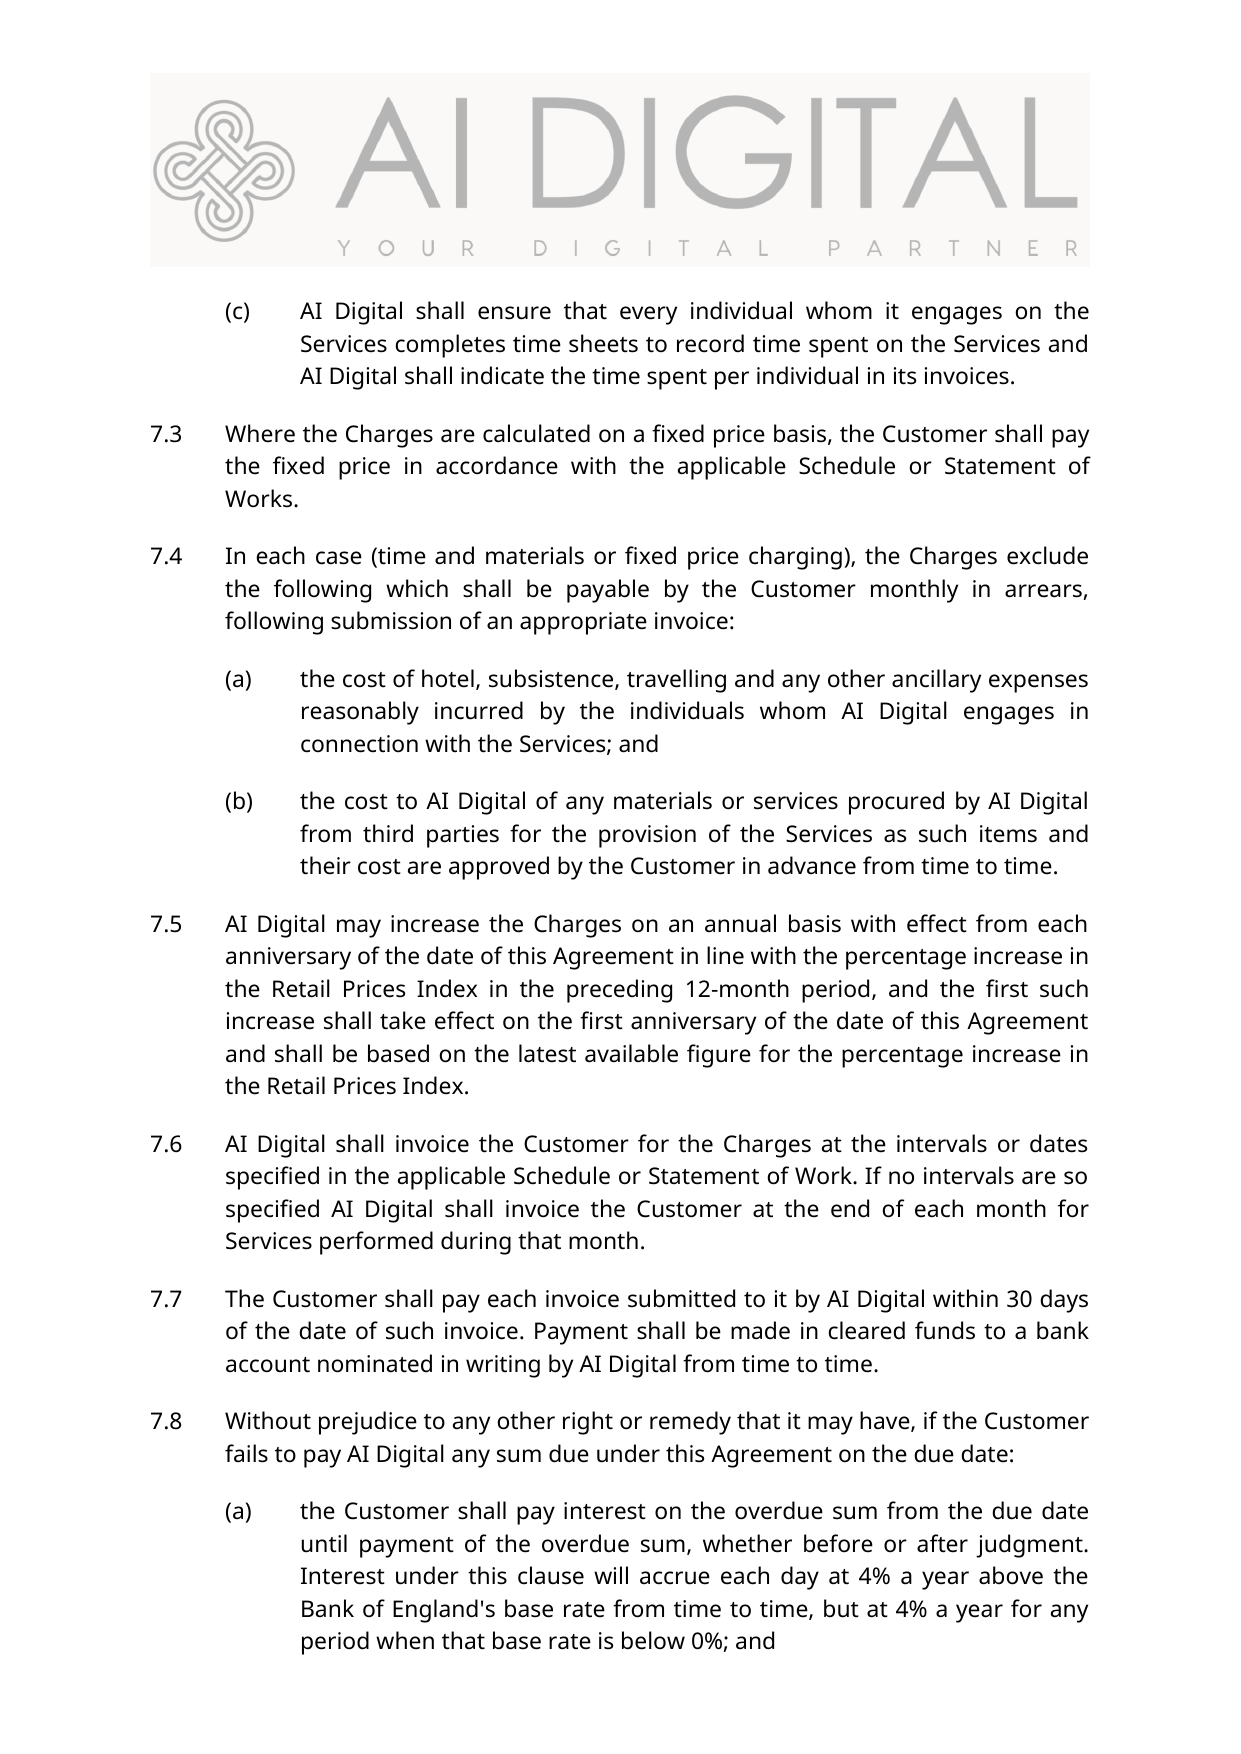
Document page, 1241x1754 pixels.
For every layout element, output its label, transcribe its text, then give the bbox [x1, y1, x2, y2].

list the cost to AI Digital of any materials or services procured by AI Digital from third parties for the provision of the Services as such items and their cost are approved by the Customer in advance from time to time. [225, 785, 1090, 882]
list In each case (time and materials or fixed price charging), the Charges exclude the following which shall be payable by the Customer monthly in arrears, following submission of an appropriate invoice: [150, 540, 1090, 637]
list The Customer shall pay each invoice submitted to it by AI Digital within 30 days of the date of such invoice. Payment shall be made in cleared funds to a bank account nominated in writing by AI Digital from time to time. [150, 1283, 1090, 1379]
list Where the Charges are calculated on a fixed price basis, the Customer shall pay the fixed price in accordance with the applicable Schedule or Statement of Works. [150, 418, 1090, 514]
list the Customer shall pay interest on the overdue sum from the due date until payment of the overdue sum, whether before or after judgment. Interest under this clause will accrue each day at 4% a year above the Bank of England's base rate from time to time, but at 4% a year for any period when that base rate is below 0%; and [225, 1495, 1090, 1657]
list Without prejudice to any other right or remedy that it may have, if the Customer fails to pay AI Digital any sum due under this Agreement on the due date: [150, 1405, 1090, 1469]
list AI Digital shall ensure that every individual whom it engages on the Services completes time sheets to record time spent on the Services and AI Digital shall indicate the time spent per individual in its invoices. [225, 295, 1090, 392]
list the cost of hotel, subsistence, travelling and any other ancillary expenses reasonably incurred by the individuals whom AI Digital engages in connection with the Services; and [225, 663, 1090, 759]
list AI Digital shall invoice the Customer for the Charges at the intervals or dates specified in the applicable Schedule or Statement of Work. If no intervals are so specified AI Digital shall invoice the Customer at the end of each month for Services performed during that month. [150, 1128, 1090, 1257]
list AI Digital may increase the Charges on an annual basis with effect from each anniversary of the date of this Agreement in line with the percentage increase in the Retail Prices Index in the preceding 12-month period, and the first such increase shall take effect on the first anniversary of the date of this Agreement and shall be based on the latest available figure for the percentage increase in the Retail Prices Index. [150, 908, 1090, 1102]
